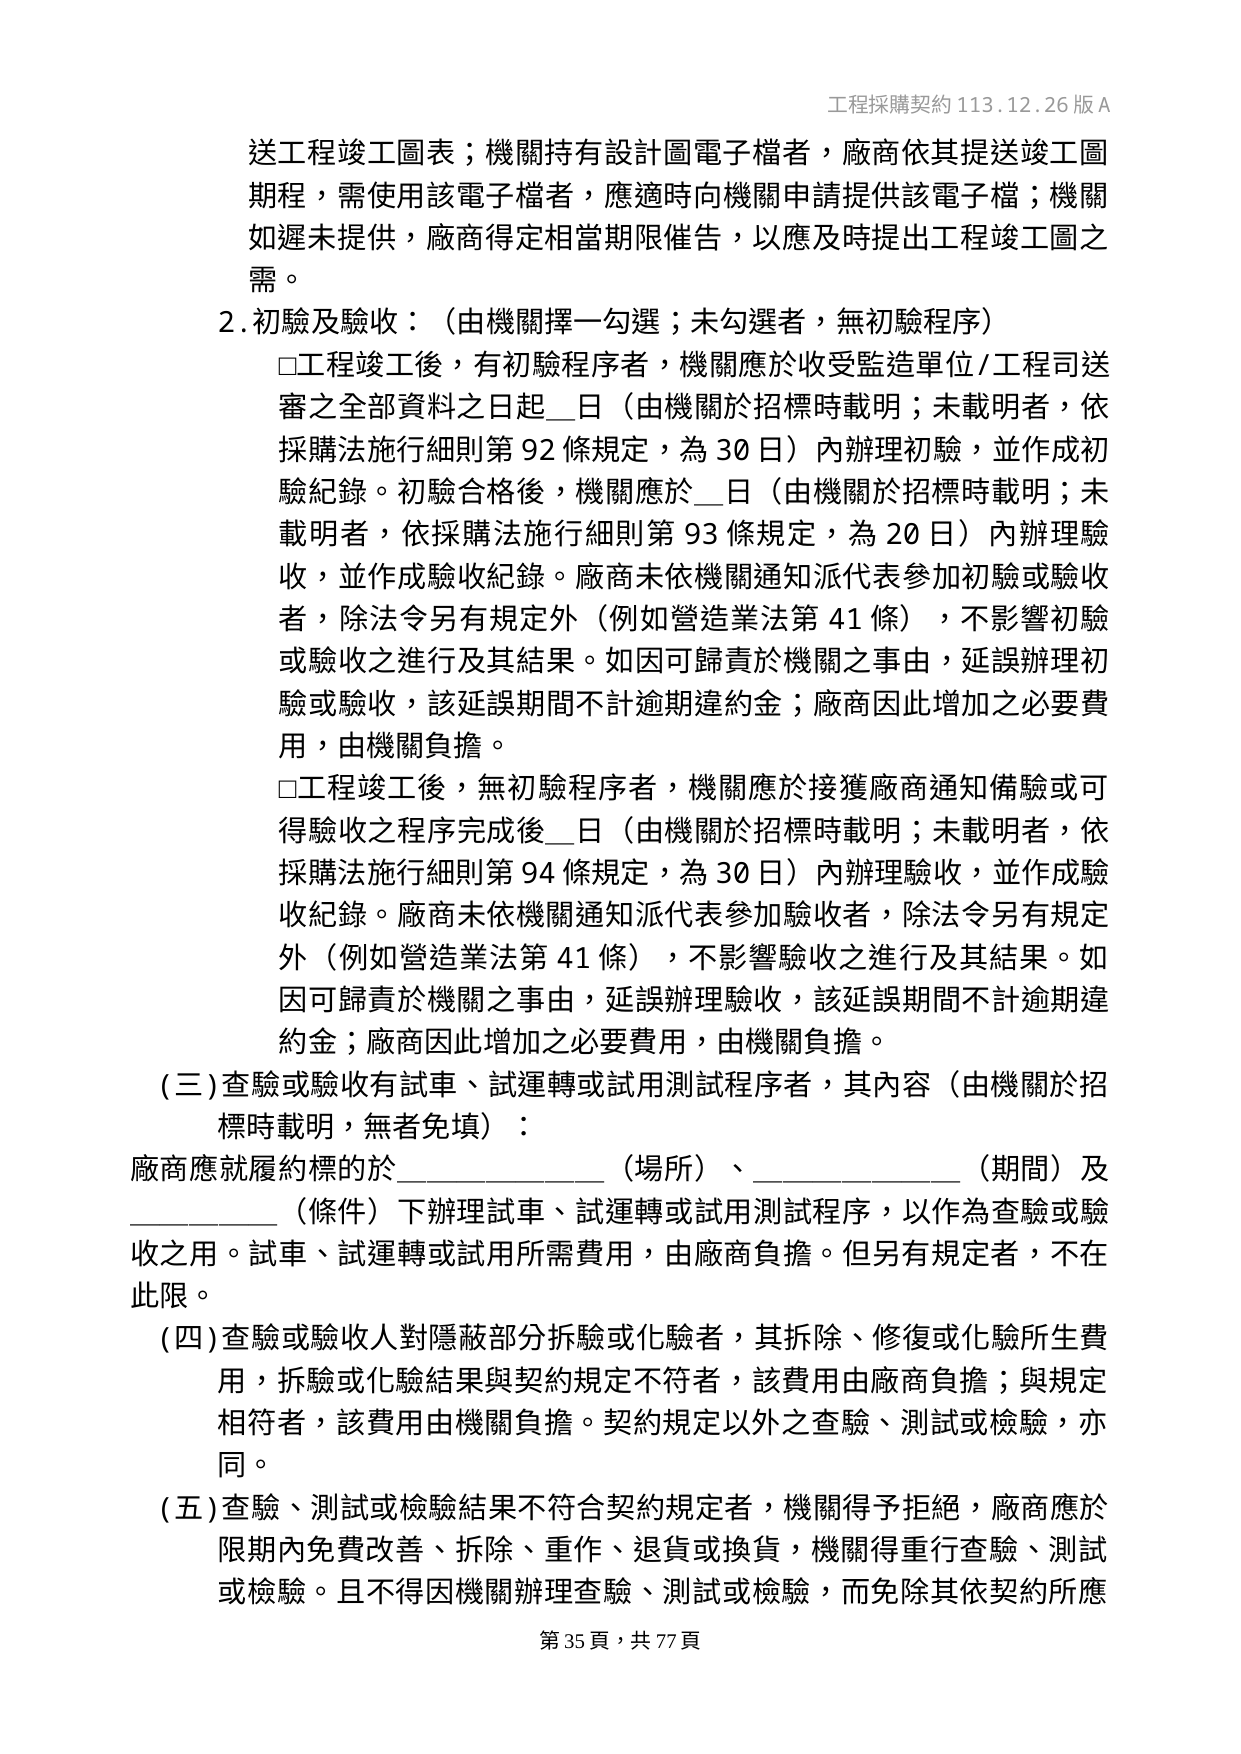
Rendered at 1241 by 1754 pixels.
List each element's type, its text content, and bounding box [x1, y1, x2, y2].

text 廠商應就履約標的於＿＿＿＿＿＿＿（場所）、＿＿＿＿＿＿＿（期間）及＿＿＿＿＿（條件）下辦理試車、試運轉或試用測試程序，以作為查驗或驗收之用。試車、試運轉或試用所需費用，由廠商負擔。但另有規定者，不在此限。 [130, 1146, 1110, 1315]
text 2.初驗及驗收：（由機關擇一勾選；未勾選者，無初驗程序） [217, 299, 1110, 341]
text 送工程竣工圖表；機關持有設計圖電子檔者，廠商依其提送竣工圖期程，需使用該電子檔者，應適時向機關申請提供該電子檔；機關如遲未提供，廠商得定相當期限催告，以應及時提出工程竣工圖之需。 [217, 130, 1110, 299]
text (五)查驗、測試或檢驗結果不符合契約規定者，機關得予拒絕，廠商應於限期內免費改善、拆除、重作、退貨或換貨，機關得重行查驗、測試或檢驗。且不得因機關辦理查驗、測試或檢驗，而免除其依契約所應 [156, 1484, 1110, 1611]
text (四)查驗或驗收人對隱蔽部分拆驗或化驗者，其拆除、修復或化驗所生費用，拆驗或化驗結果與契約規定不符者，該費用由廠商負擔；與規定相符者，該費用由機關負擔。契約規定以外之查驗、測試或檢驗，亦同。 [156, 1315, 1110, 1484]
text □工程竣工後，無初驗程序者，機關應於接獲廠商通知備驗或可得驗收之程序完成後＿日（由機關於招標時載明；未載明者，依採購法施行細則第94條規定，為30日）內辦理驗收，並作成驗收紀錄。廠商未依機關通知派代表參加驗收者，除法令另有規定外（例如營造業法第41條），不影響驗收之進行及其結果。如因可歸責於機關之事由，延誤辦理驗收，該延誤期間不計逾期違約金；廠商因此增加之必要費用，由機關負擔。 [279, 765, 1110, 1061]
text (三)查驗或驗收有試車、試運轉或試用測試程序者，其內容（由機關於招標時載明，無者免填）： [156, 1061, 1110, 1146]
text □工程竣工後，有初驗程序者，機關應於收受監造單位/工程司送審之全部資料之日起＿日（由機關於招標時載明；未載明者，依採購法施行細則第92條規定，為30日）內辦理初驗，並作成初驗紀錄。初驗合格後，機關應於＿日（由機關於招標時載明；未載明者，依採購法施行細則第93條規定，為20日）內辦理驗收，並作成驗收紀錄。廠商未依機關通知派代表參加初驗或驗收者，除法令另有規定外（例如營造業法第41條），不影響初驗或驗收之進行及其結果。如因可歸責於機關之事由，延誤辦理初驗或驗收，該延誤期間不計逾期違約金；廠商因此增加之必要費用，由機關負擔。 [279, 341, 1110, 765]
